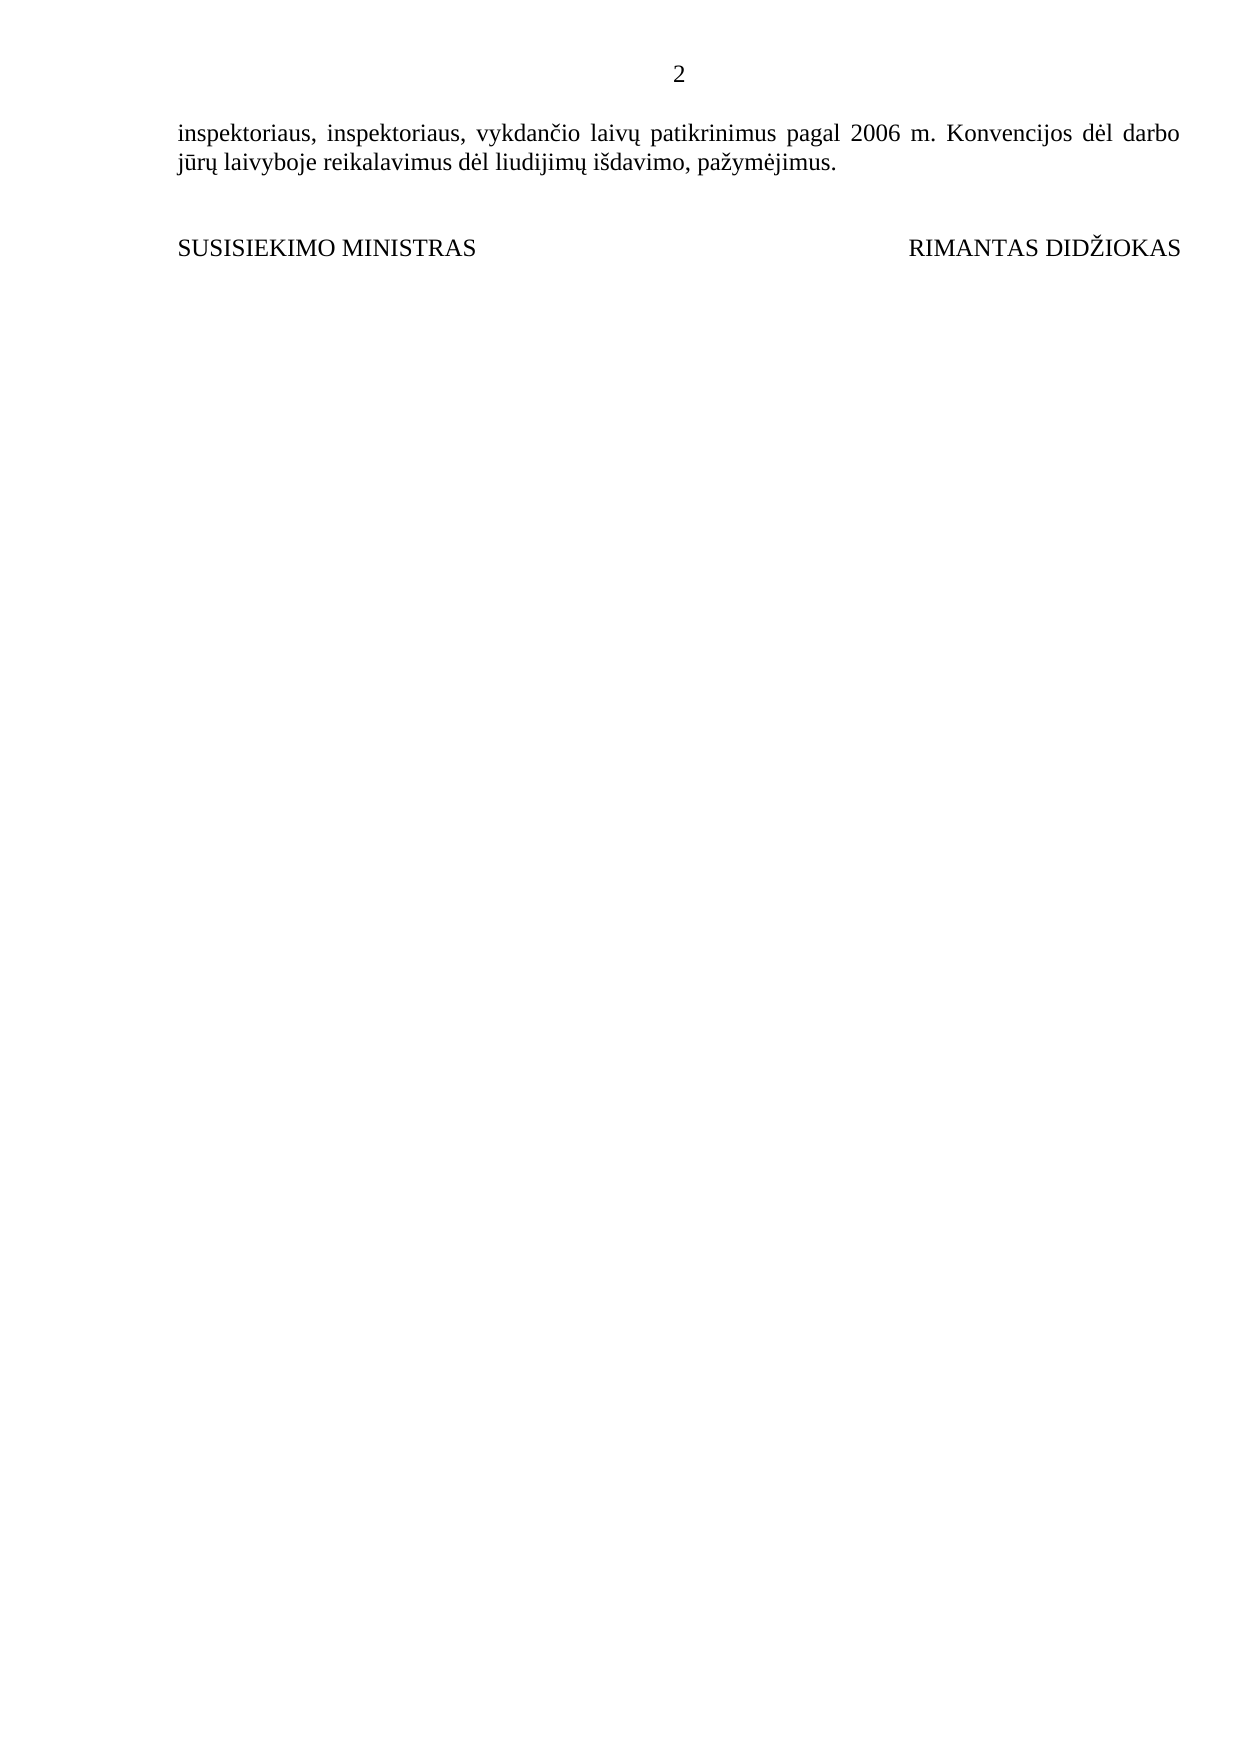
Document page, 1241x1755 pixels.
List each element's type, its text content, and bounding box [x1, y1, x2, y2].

text inspektoriaus, inspektoriaus, vykdančio laivų patikrinimus pagal 2006 m. Konvencijos dėl darbo jūrų laivyboje reikalavimus dėl liudijimų išdavimo, pažymėjimus. [177, 118, 1181, 176]
text SUSISIEKIMO MINISTRAS RIMANTAS DIDŽIOKAS [177, 233, 1181, 262]
